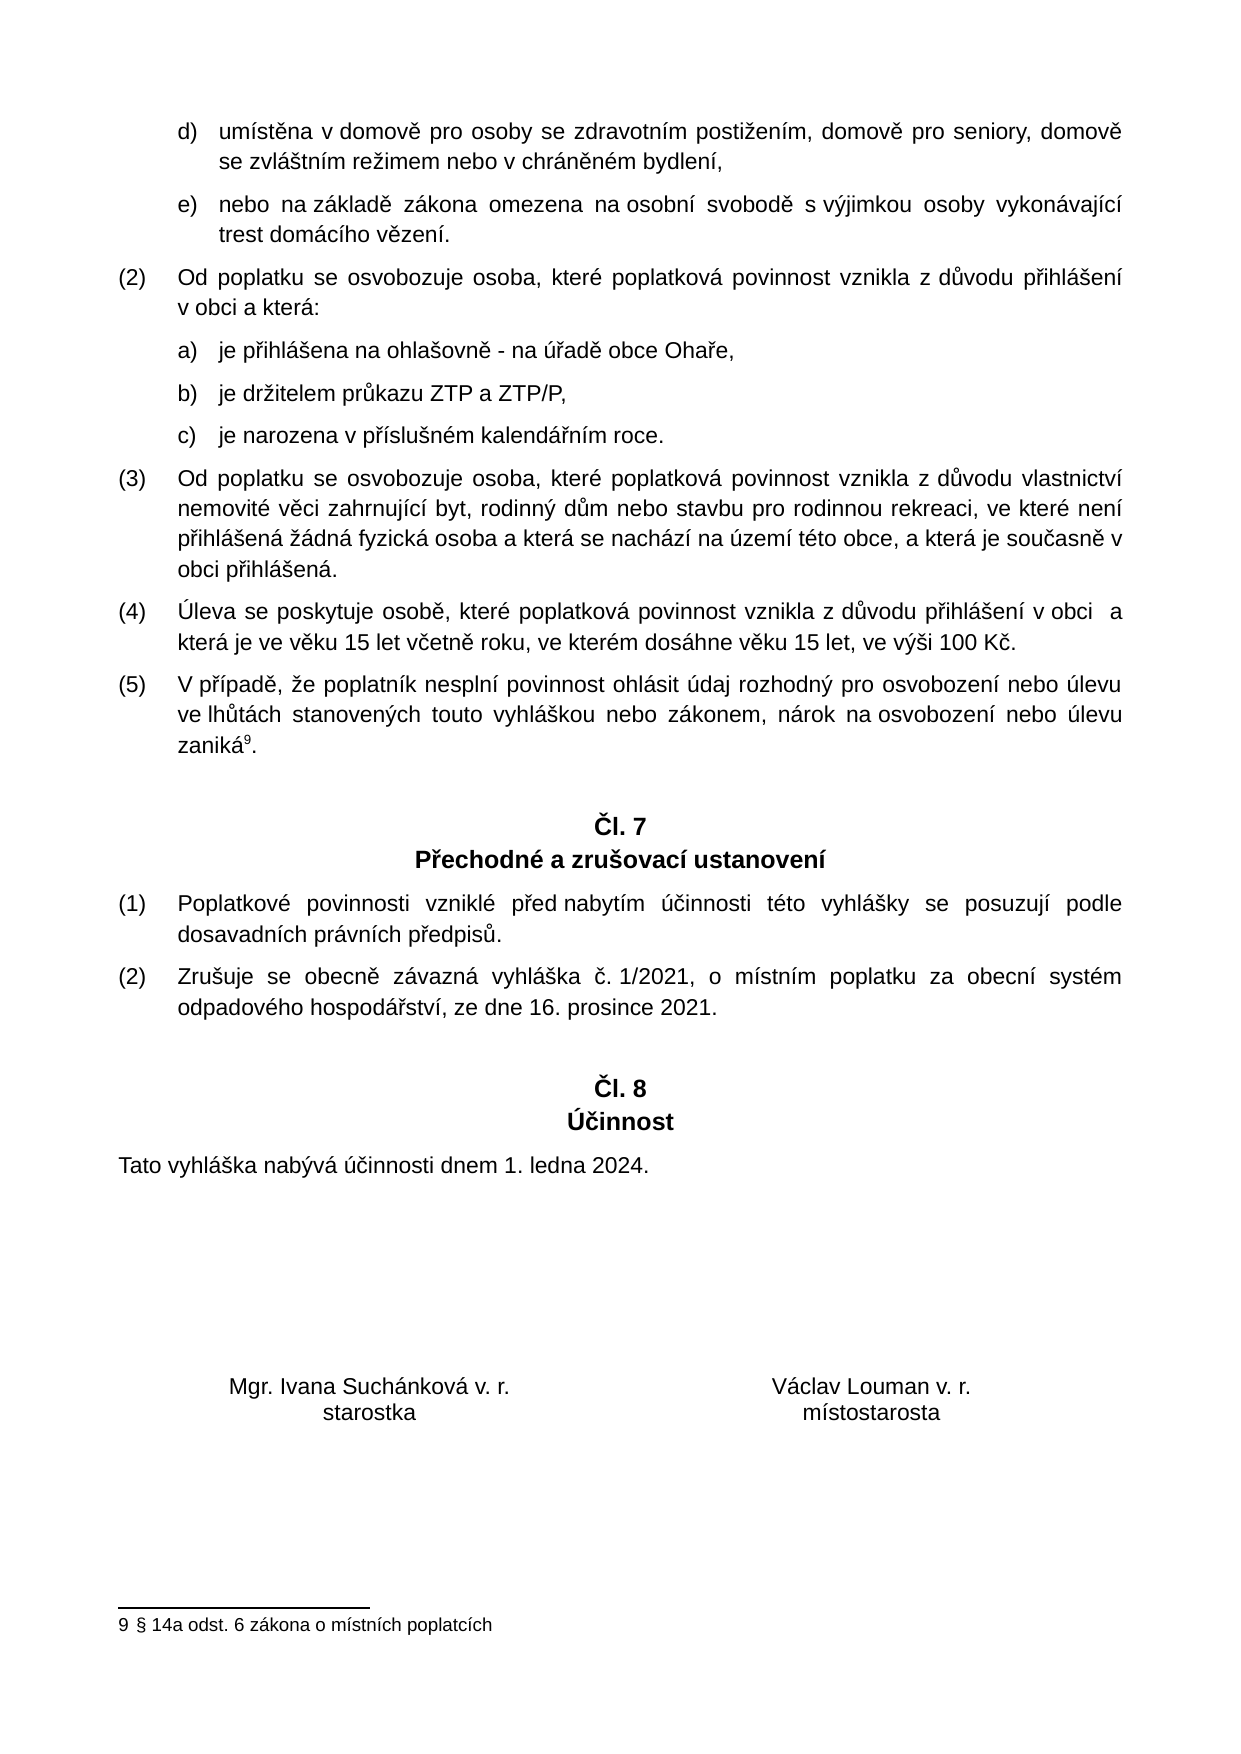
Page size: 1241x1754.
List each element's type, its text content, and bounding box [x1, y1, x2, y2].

list Od poplatku se osvobozuje osoba, které poplatková povinnost vznikla z důvodu přihlášení v obci a která: [118, 264, 1122, 321]
text Tato vyhláška nabývá účinnosti dnem 1. ledna 2024. [118, 1152, 1122, 1179]
table_header Václav Louman v. r. místostarosta [620, 1313, 1122, 1431]
list nebo na základě zákona omezena na osobní svobodě s výjimkou osoby vykonávající trest domácího vězení. [177, 191, 1122, 248]
list Úleva se poskytuje osobě, které poplatková povinnost vznikla z důvodu přihlášení v obci a která je ve věku 15 let včetně roku, ve kterém dosáhne věku 15 let, ve výši 100 Kč. [118, 598, 1122, 655]
table_cell [620, 1431, 1122, 1549]
list V případě, že poplatník nesplní povinnost ohlásit údaj rozhodný pro osvobození nebo úlevu ve lhůtách stanovených touto vyhláškou nebo zákonem, nárok na osvobození nebo úlevu zaniká. [118, 671, 1122, 758]
list Zrušuje se obecně závazná vyhláška č. 1/2021, o místním poplatku za obecní systém odpadového hospodářství, ze dne 16. prosince 2021. [118, 963, 1122, 1020]
table_cell [118, 1431, 620, 1549]
list Od poplatku se osvobozuje osoba, které poplatková povinnost vznikla z důvodu vlastnictví nemovité věci zahrnující byt, rodinný dům nebo stavbu pro rodinnou rekreaci, ve které není přihlášená žádná fyzická osoba a která se nachází na území této obce, a která je současně v obci přihlášená. [118, 465, 1122, 582]
list umístěna v domově pro osoby se zdravotním postižením, domově pro seniory, domově se zvláštním režimem nebo v chráněném bydlení, [177, 118, 1122, 175]
list je držitelem průkazu ZTP a ZTP/P, [177, 379, 1122, 406]
subtitle Čl. 8 Účinnost [118, 1074, 1122, 1136]
list je přihlášena na ohlašovně - na úřadě obce Ohaře, [177, 337, 1122, 363]
table_header Mgr. Ivana Suchánková v. r. starostka [118, 1313, 620, 1431]
list Poplatkové povinnosti vzniklé před nabytím účinnosti této vyhlášky se posuzují podle dosavadních právních předpisů. [118, 890, 1122, 947]
list je narozena v příslušném kalendářním roce. [177, 422, 1122, 449]
subtitle Čl. 7 Přechodné a zrušovací ustanovení [118, 812, 1122, 874]
list § 14a odst. 6 zákona o místních poplatcích [118, 1614, 1122, 1635]
